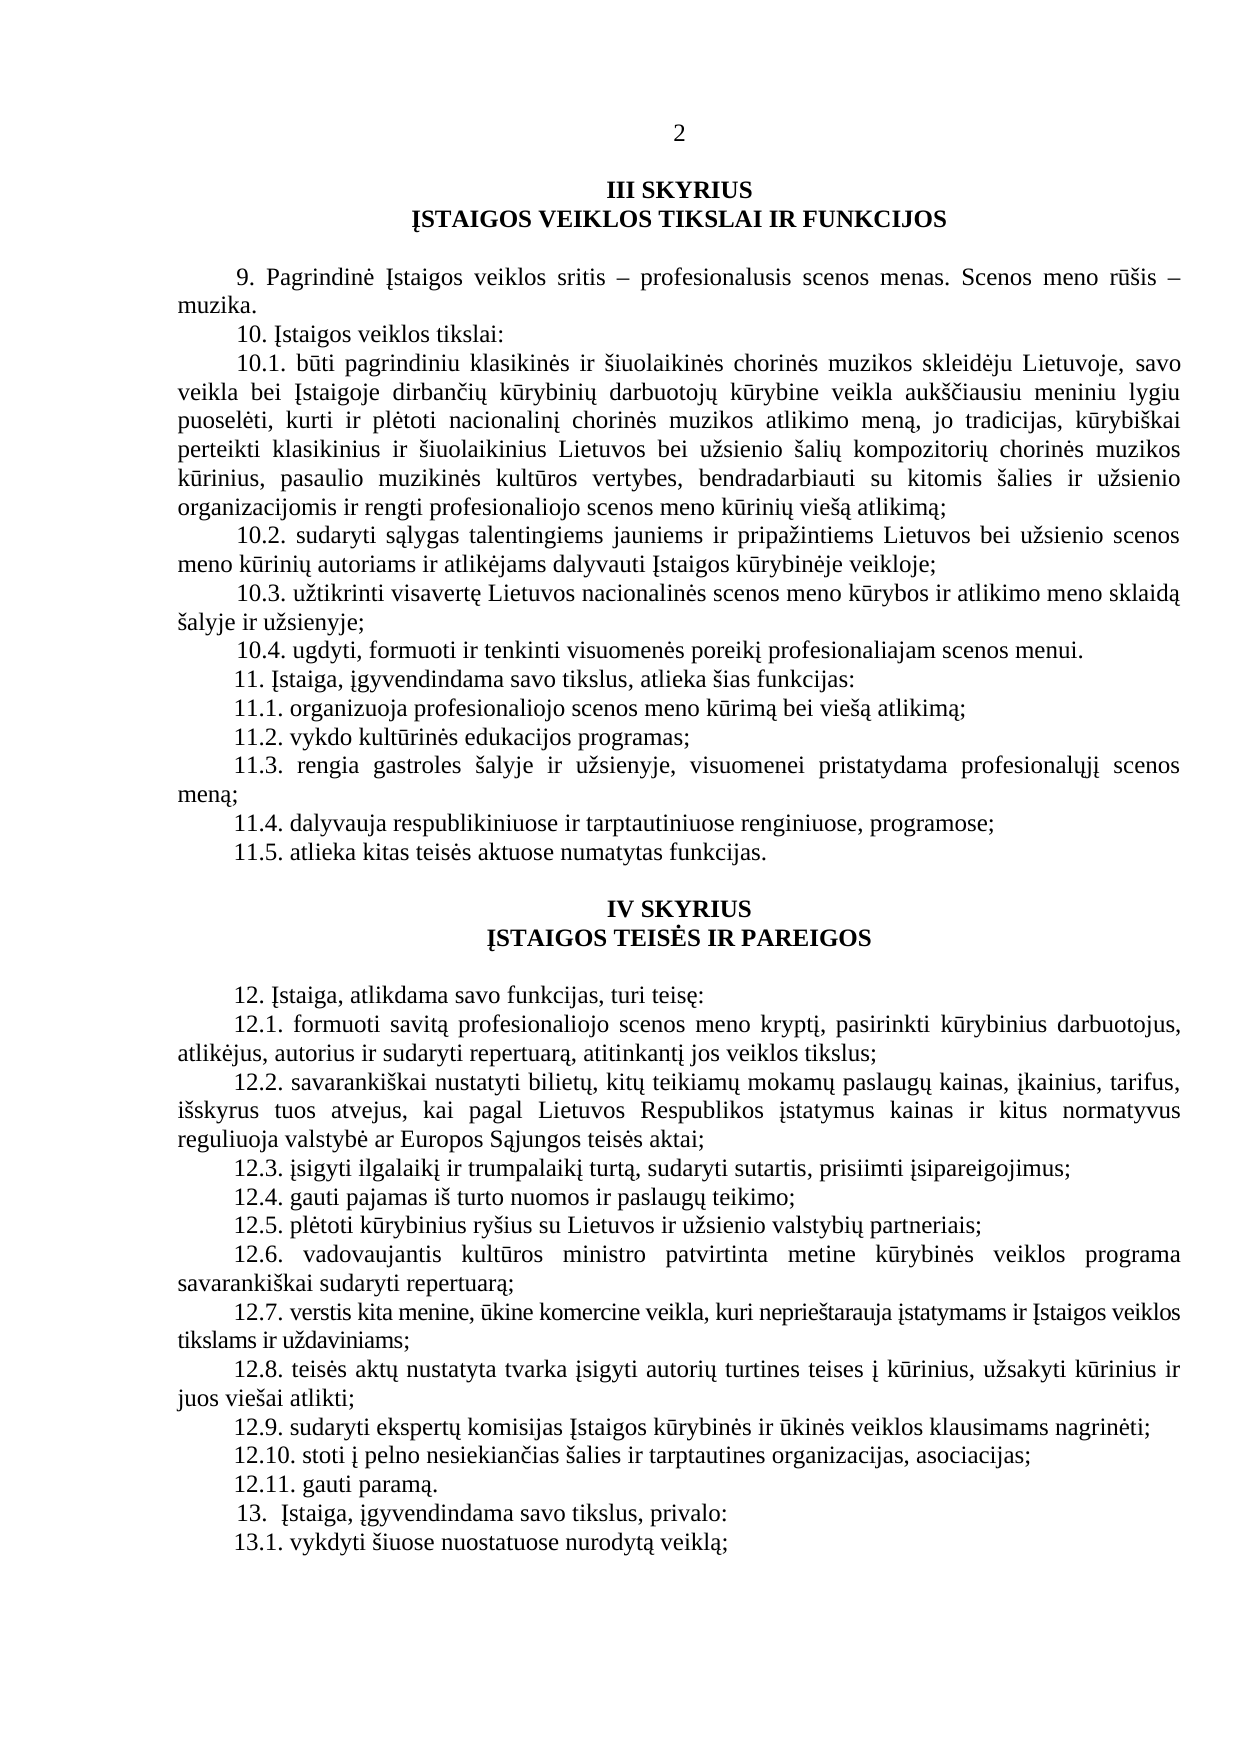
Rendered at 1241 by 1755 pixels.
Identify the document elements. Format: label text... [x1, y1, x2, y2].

text 10.3. užtikrinti visavertę Lietuvos nacionalinės scenos meno kūrybos ir atlikimo meno sklaidą šalyje ir užsienyje; [177, 578, 1181, 636]
text 11.2. vykdo kultūrinės edukacijos programas; [177, 722, 1181, 751]
text 12.6. vadovaujantis kultūros ministro patvirtinta metine kūrybinės veiklos programa savarankiškai sudaryti repertuarą; [177, 1239, 1181, 1297]
text 10.1. būti pagrindiniu klasikinės ir šiuolaikinės chorinės muzikos skleidėju Lietuvoje, savo veikla bei Įstaigoje dirbančių kūrybinių darbuotojų kūrybine veikla aukščiausiu meniniu lygiu puoselėti, kurti ir plėtoti nacionalinį chorinės muzikos atlikimo meną, jo tradicijas, kūrybiškai perteikti klasikinius ir šiuolaikinius Lietuvos bei užsienio šalių kompozitorių chorinės muzikos kūrinius, pasaulio muzikinės kultūros vertybes, bendradarbiauti su kitomis šalies ir užsienio organizacijomis ir rengti profesionaliojo scenos meno kūrinių viešą atlikimą; [177, 348, 1181, 521]
text 11.3. rengia gastroles šalyje ir užsienyje, visuomenei pristatydama profesionalųjį scenos meną; [177, 751, 1181, 808]
text IV SKYRIUS [177, 894, 1181, 923]
text 9. Pagrindinė Įstaigos veiklos sritis – profesionalusis scenos menas. Scenos meno rūšis – muzika. [177, 262, 1181, 319]
text 10. Įstaigos veiklos tikslai: [177, 319, 1181, 348]
text 11.1. organizuoja profesionaliojo scenos meno kūrimą bei viešą atlikimą; [177, 693, 1181, 722]
text 13.1. vykdyti šiuose nuostatuose nurodytą veiklą; [177, 1527, 1181, 1556]
text 12.10. stoti į pelno nesiekiančias šalies ir tarptautines organizacijas, asociacijas; [177, 1441, 1181, 1469]
text ĮSTAIGOS VEIKLOS TIKSLAI IR FUNKCIJOS [177, 204, 1181, 233]
text 12.2. savarankiškai nustatyti bilietų, kitų teikiamų mokamų paslaugų kainas, įkainius, tarifus, išskyrus tuos atvejus, kai pagal Lietuvos Respublikos įstatymus kainas ir kitus normatyvus reguliuoja valstybė ar Europos Sąjungos teisės aktai; [177, 1067, 1181, 1153]
text 12.4. gauti pajamas iš turto nuomos ir paslaugų teikimo; [177, 1182, 1181, 1211]
text 12.9. sudaryti ekspertų komisijas Įstaigos kūrybinės ir ūkinės veiklos klausimams nagrinėti; [177, 1412, 1181, 1441]
text 11. Įstaiga, įgyvendindama savo tikslus, atlieka šias funkcijas: [177, 664, 1181, 693]
text 12.7. verstis kita menine, ūkine komercine veikla, kuri neprieštarauja įstatymams ir Įstaigos veiklos tikslams ir uždaviniams; [177, 1297, 1181, 1354]
text 12.8. teisės aktų nustatyta tvarka įsigyti autorių turtines teises į kūrinius, užsakyti kūrinius ir juos viešai atlikti; [177, 1354, 1181, 1412]
text 12. Įstaiga, atlikdama savo funkcijas, turi teisę: [177, 981, 1181, 1009]
text 11.4. dalyvauja respublikiniuose ir tarptautiniuose renginiuose, programose; [177, 808, 1181, 837]
text 12.11. gauti paramą. [177, 1469, 1181, 1498]
text ĮSTAIGOS TEISĖS IR PAREIGOS [177, 923, 1181, 952]
text 12.3. įsigyti ilgalaikį ir trumpalaikį turtą, sudaryti sutartis, prisiimti įsipareigojimus; [177, 1153, 1181, 1182]
text 13. Įstaiga, įgyvendindama savo tikslus, privalo: [236, 1498, 1181, 1527]
text III SKYRIUS [177, 176, 1181, 204]
text 11.5. atlieka kitas teisės aktuose numatytas funkcijas. [177, 837, 1181, 866]
text 10.2. sudaryti sąlygas talentingiems jauniems ir pripažintiems Lietuvos bei užsienio scenos meno kūrinių autoriams ir atlikėjams dalyvauti Įstaigos kūrybinėje veikloje; [177, 521, 1181, 578]
text 12.5. plėtoti kūrybinius ryšius su Lietuvos ir užsienio valstybių partneriais; [177, 1211, 1181, 1239]
text 10.4. ugdyti, formuoti ir tenkinti visuomenės poreikį profesionaliajam scenos menui. [177, 636, 1181, 664]
text 12.1. formuoti savitą profesionaliojo scenos meno kryptį, pasirinkti kūrybinius darbuotojus, atlikėjus, autorius ir sudaryti repertuarą, atitinkantį jos veiklos tikslus; [177, 1009, 1181, 1067]
